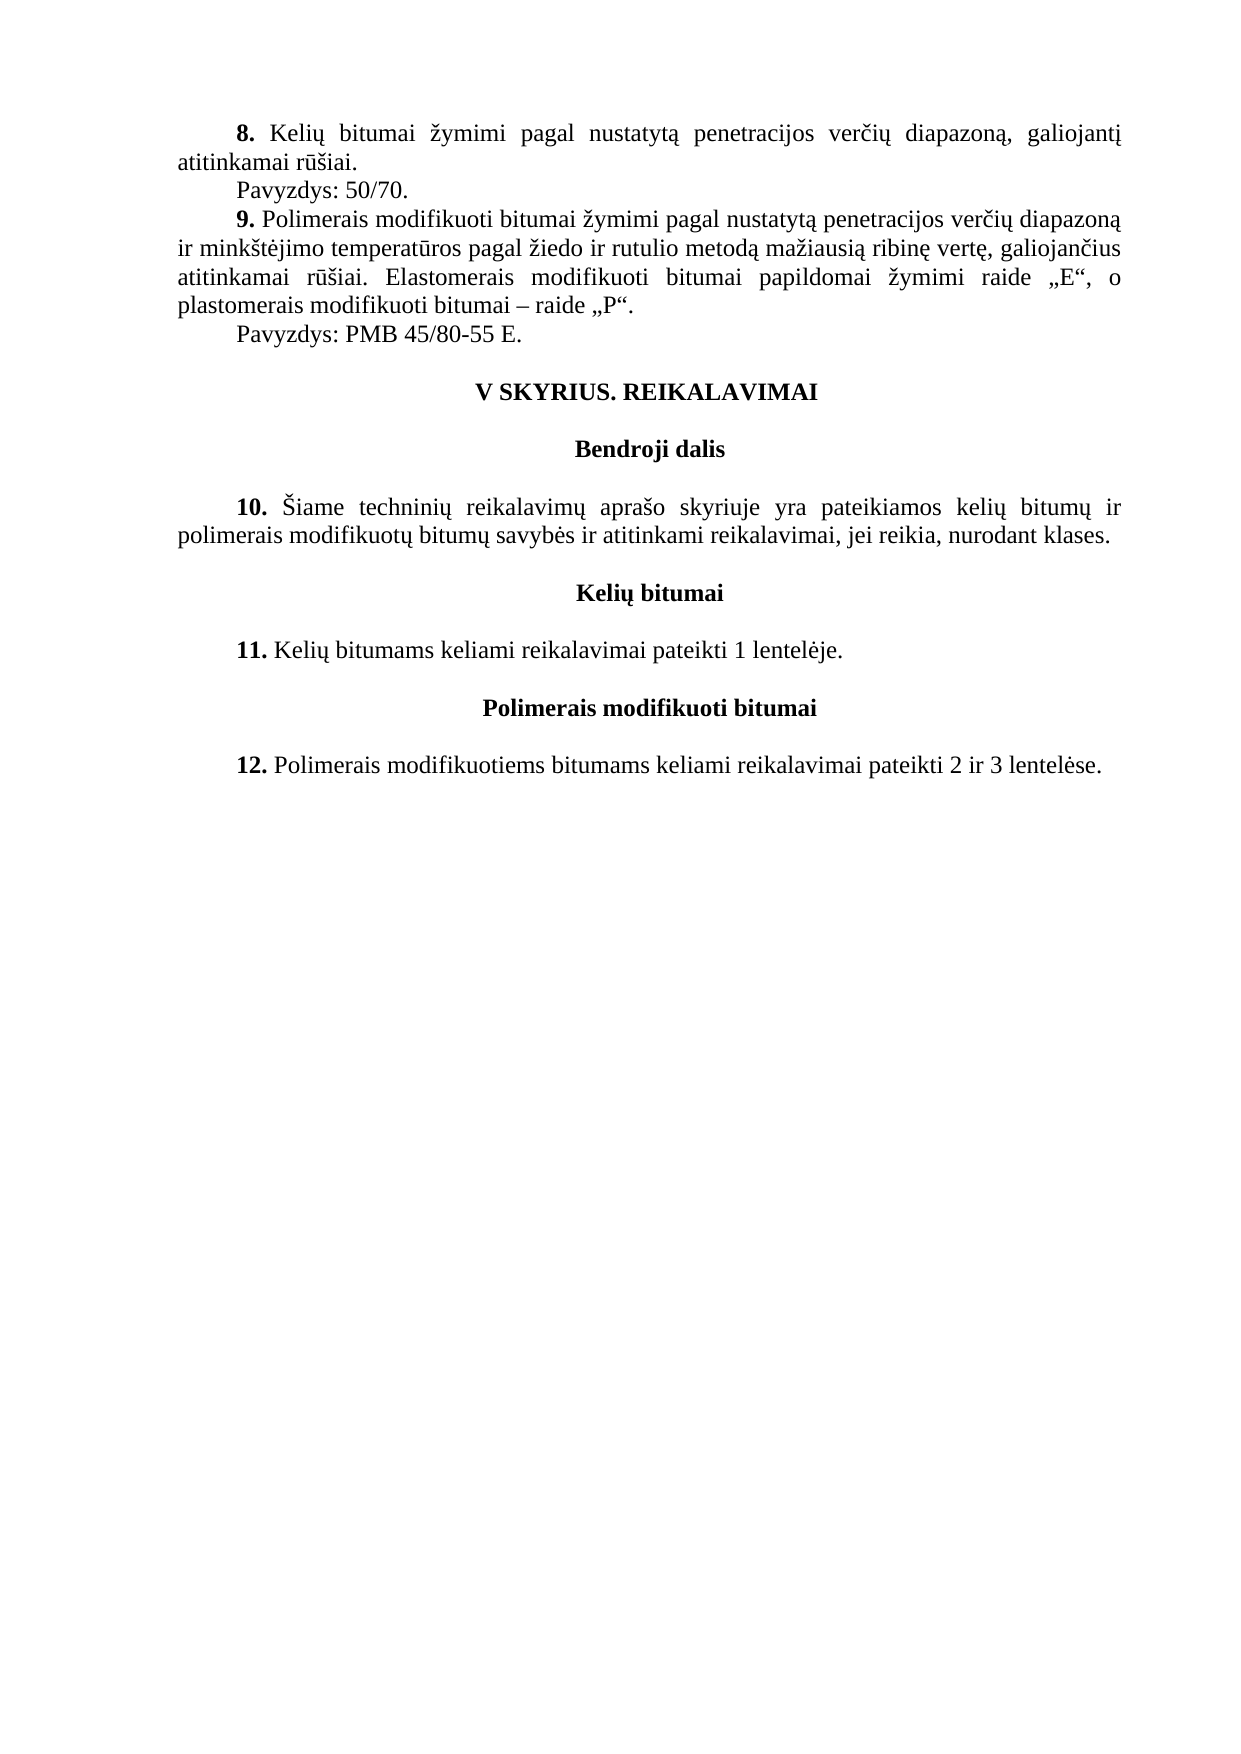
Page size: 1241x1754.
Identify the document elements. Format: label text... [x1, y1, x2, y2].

text Polimerais modifikuoti bitumai [177, 693, 1122, 722]
text V SKYRIUS. REIKALAVIMAI [177, 377, 1122, 406]
text 10. Šiame techninių reikalavimų aprašo skyriuje yra pateikiamos kelių bitumų ir polimerais modifikuotų bitumų savybės ir atitinkami reikalavimai, jei reikia, nurodant klases. [177, 492, 1122, 549]
text 11. Kelių bitumams keliami reikalavimai pateikti 1 lentelėje. [177, 636, 1122, 664]
text Pavyzdys: PMB 45/80-55 E. [177, 319, 1122, 348]
text 9. Polimerais modifikuoti bitumai žymimi pagal nustatytą penetracijos verčių diapazoną ir minkštėjimo temperatūros pagal žiedo ir rutulio metodą mažiausią ribinę vertę, galiojančius atitinkamai rūšiai. Elastomerais modifikuoti bitumai papildomai žymimi raide „E“, o plastomerais modifikuoti bitumai – raide „P“. [177, 204, 1122, 319]
text Bendroji dalis [177, 434, 1122, 463]
text Kelių bitumai [177, 578, 1122, 607]
text Pavyzdys: 50/70. [177, 176, 1122, 204]
text 8. Kelių bitumai žymimi pagal nustatytą penetracijos verčių diapazoną, galiojantį atitinkamai rūšiai. [177, 118, 1122, 176]
text 12. Polimerais modifikuotiems bitumams keliami reikalavimai pateikti 2 ir 3 lentelėse. [177, 751, 1122, 779]
